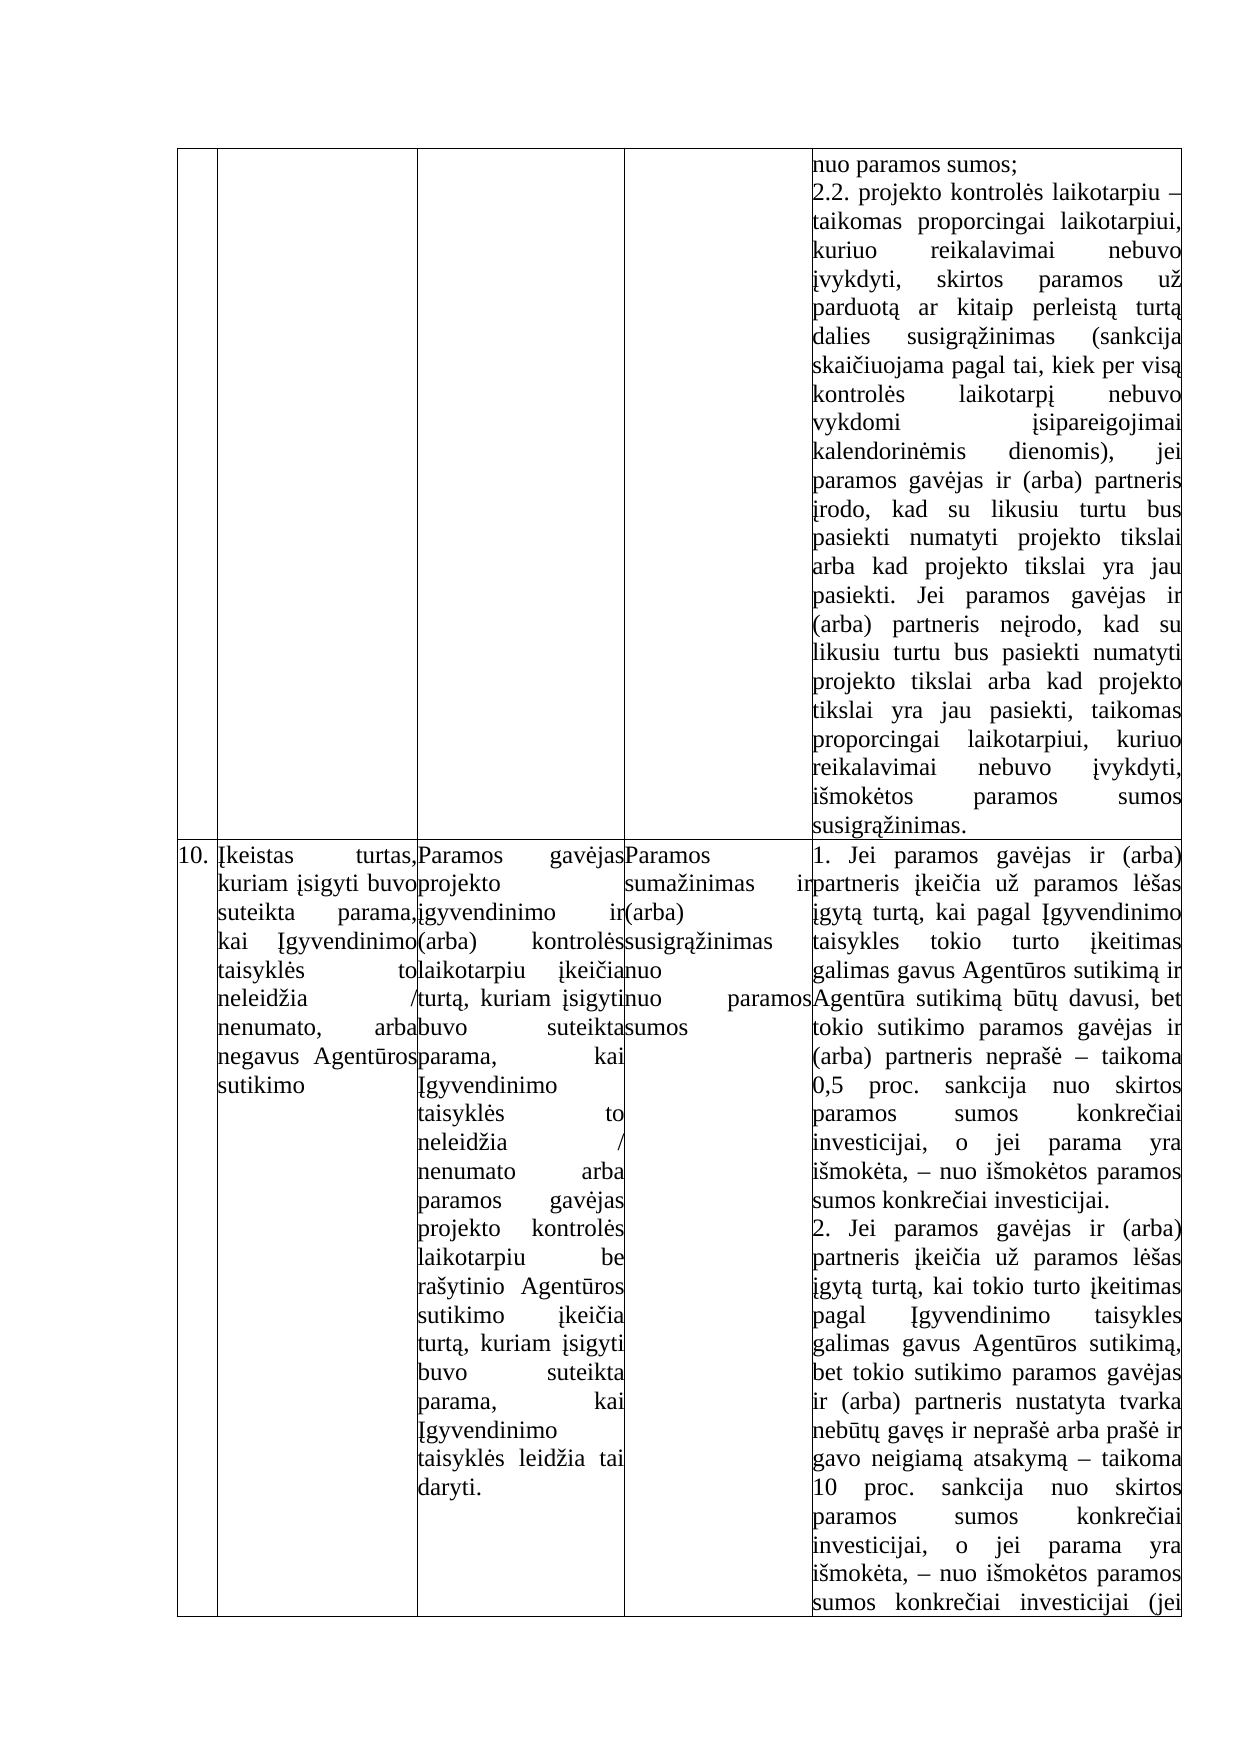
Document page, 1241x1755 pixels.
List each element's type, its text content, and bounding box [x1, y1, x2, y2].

table_cell [178, 149, 217, 839]
table_cell nuo paramos sumos; 2.2. projekto kontrolės laikotarpiu – taikomas proporcingai laikotarpiui, kuriuo reikalavimai nebuvo įvykdyti, skirtos paramos už parduotą ar kitaip perleistą turtą dalies susigrąžinimas (sankcija skaičiuojama pagal tai, kiek per visą kontrolės laikotarpį nebuvo vykdomi įsipareigojimai kalendorinėmis dienomis), jei paramos gavėjas ir (arba) partneris įrodo, kad su likusiu turtu bus pasiekti numatyti projekto tikslai arba kad projekto tikslai yra jau pasiekti. Jei paramos gavėjas ir (arba) partneris neįrodo, kad su likusiu turtu bus pasiekti numatyti projekto tikslai arba kad projekto tikslai yra jau pasiekti, taikomas proporcingai laikotarpiui, kuriuo reikalavimai nebuvo įvykdyti, išmokėtos paramos sumos susigrąžinimas. [813, 149, 1181, 839]
table_cell [625, 149, 812, 839]
table_cell Paramos gavėjas projekto įgyvendinimo ir (arba) kontrolės laikotarpiu įkeičia turtą, kuriam įsigyti buvo suteikta parama, kai Įgyvendinimo taisyklės to neleidžia / nenumato arba paramos gavėjas projekto kontrolės laikotarpiu be rašytinio Agentūros sutikimo įkeičia turtą, kuriam įsigyti buvo suteikta parama, kai Įgyvendinimo taisyklės leidžia tai daryti. [418, 840, 624, 1616]
table_cell [418, 149, 624, 839]
table_cell Paramos sumažinimas ir (arba) susigrąžinimas nuo nuo paramos sumos [625, 840, 812, 1616]
table_cell Įkeistas turtas, kuriam įsigyti buvo suteikta parama, kai Įgyvendinimo taisyklės to neleidžia / nenumato, arba negavus Agentūros sutikimo [218, 840, 417, 1616]
table_cell [218, 149, 417, 839]
table_cell 10. [178, 840, 217, 1616]
table_cell 1. Jei paramos gavėjas ir (arba) partneris įkeičia už paramos lėšas įgytą turtą, kai pagal Įgyvendinimo taisykles tokio turto įkeitimas galimas gavus Agentūros sutikimą ir Agentūra sutikimą būtų davusi, bet tokio sutikimo paramos gavėjas ir (arba) partneris neprašė – taikoma 0,5 proc. sankcija nuo skirtos paramos sumos konkrečiai investicijai, o jei parama yra išmokėta, – nuo išmokėtos paramos sumos konkrečiai investicijai. 2. Jei paramos gavėjas ir (arba) partneris įkeičia už paramos lėšas įgytą turtą, kai tokio turto įkeitimas pagal Įgyvendinimo taisykles galimas gavus Agentūros sutikimą, bet tokio sutikimo paramos gavėjas ir (arba) partneris nustatyta tvarka nebūtų gavęs ir neprašė arba prašė ir gavo neigiamą atsakymą – taikoma 10 proc. sankcija nuo skirtos paramos sumos konkrečiai investicijai, o jei parama yra išmokėta, – nuo išmokėtos paramos sumos konkrečiai investicijai (jei [813, 840, 1181, 1616]
